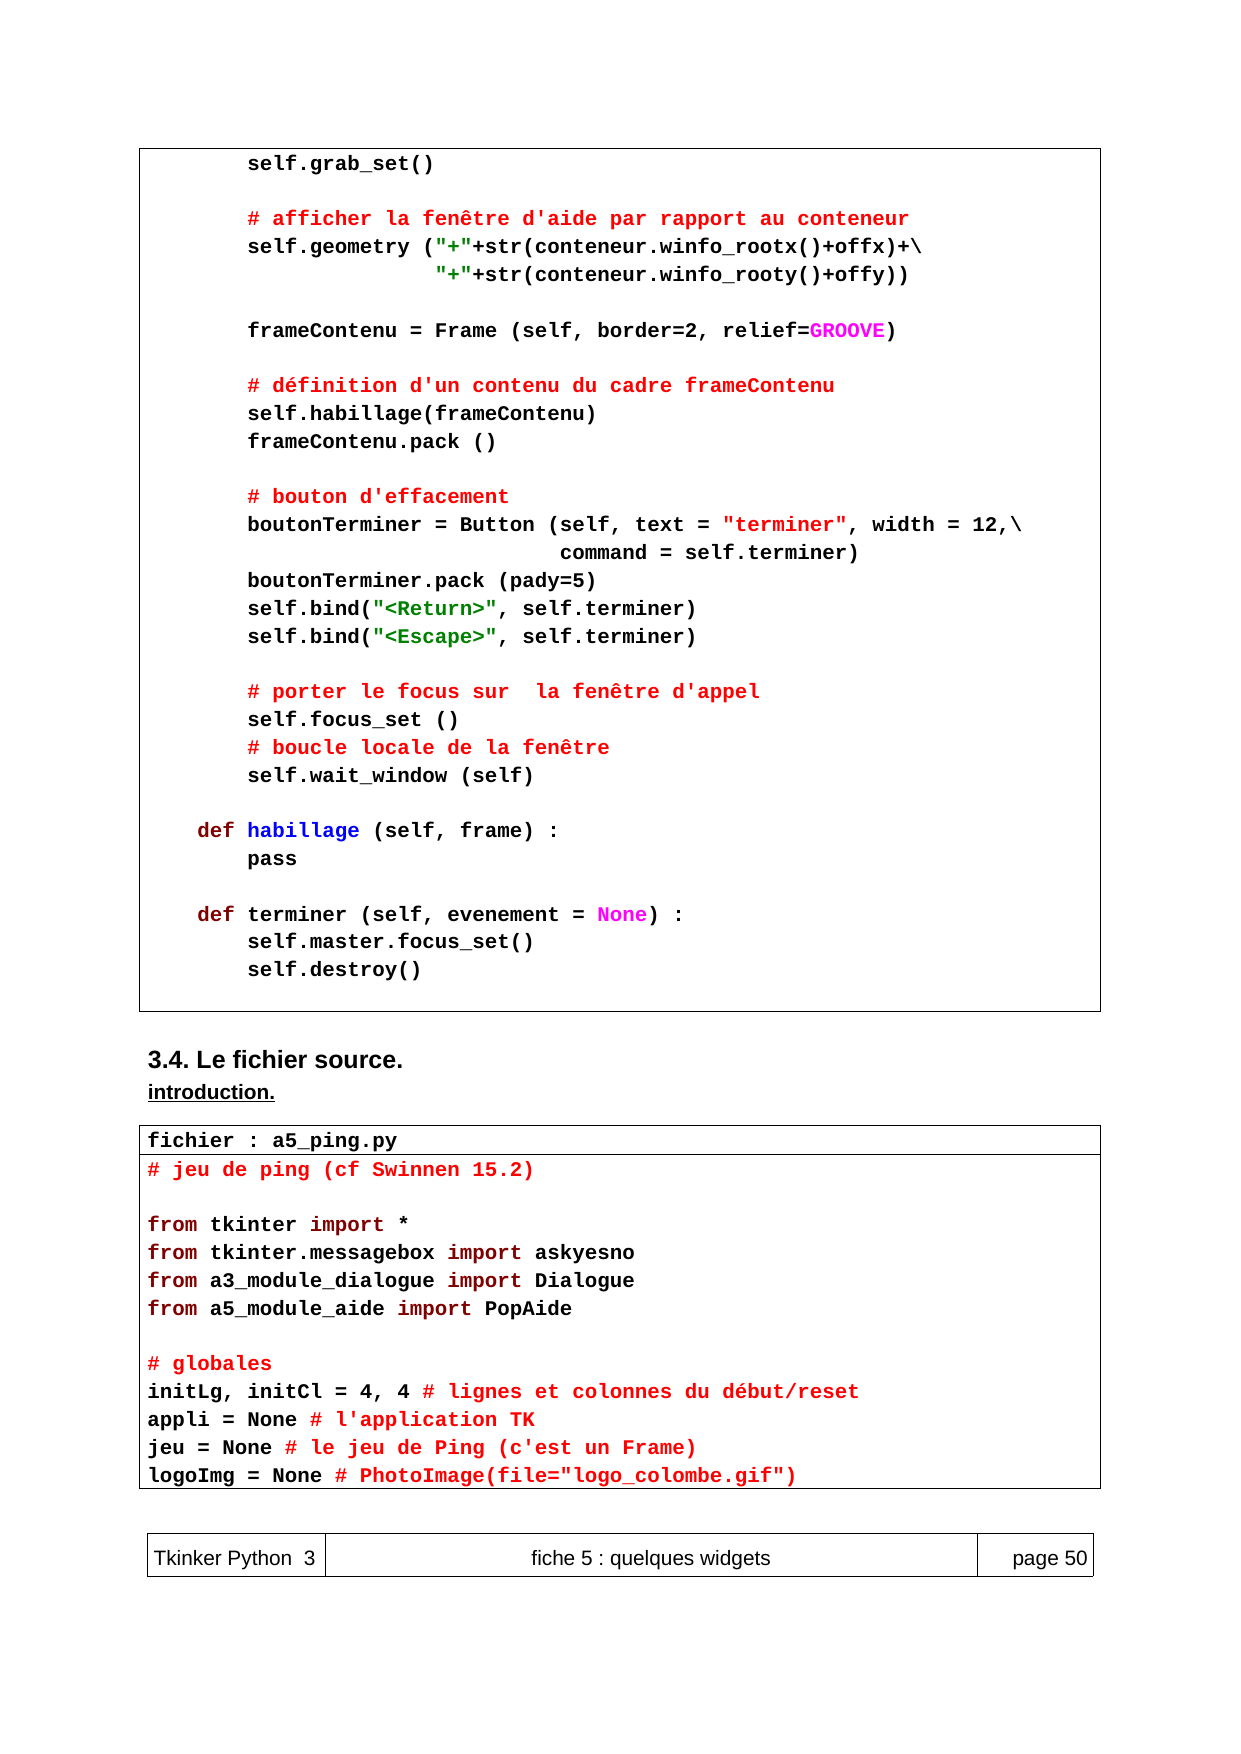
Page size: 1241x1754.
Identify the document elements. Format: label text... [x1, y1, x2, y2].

table_header fichier : a5_ping.py [140, 1126, 1100, 1153]
subtitle introduction. [148, 1080, 1093, 1104]
subtitle 3.4. Le fichier source. [148, 1045, 1093, 1074]
table_cell self.grab_set() # afficher la fenêtre d'aide par rapport au conteneur self.geometry ("+"+str(conteneur.winfo_rootx()+offx)+\ "+"+str(conteneur.winfo_rooty()+offy)) frameContenu = Frame (self, border=2, relief=GROOVE) # définition d'un contenu du cadre frameContenu self.habillage(frameContenu) frameContenu.pack () # bouton d'effacement boutonTerminer = Button (self, text = "terminer", width = 12,\ command = self.terminer) boutonTerminer.pack (pady=5) self.bind("<Return>", self.terminer) self.bind("<Escape>", self.terminer) # porter le focus sur la fenêtre d'appel self.focus_set () # boucle locale de la fenêtre self.wait_window (self) def habillage (self, frame) : pass def terminer (self, evenement = None) : self.master.focus_set() self.destroy() [140, 149, 1100, 1011]
table_cell # jeu de ping (cf Swinnen 15.2) from tkinter import * from tkinter.messagebox import askyesno from a3_module_dialogue import Dialogue from a5_module_aide import PopAide # globales initLg, initCl = 4, 4 # lignes et colonnes du début/reset appli = None # l'application TK jeu = None # le jeu de Ping (c'est un Frame) logoImg = None # PhotoImage(file="logo_colombe.gif") [140, 1155, 1100, 1488]
